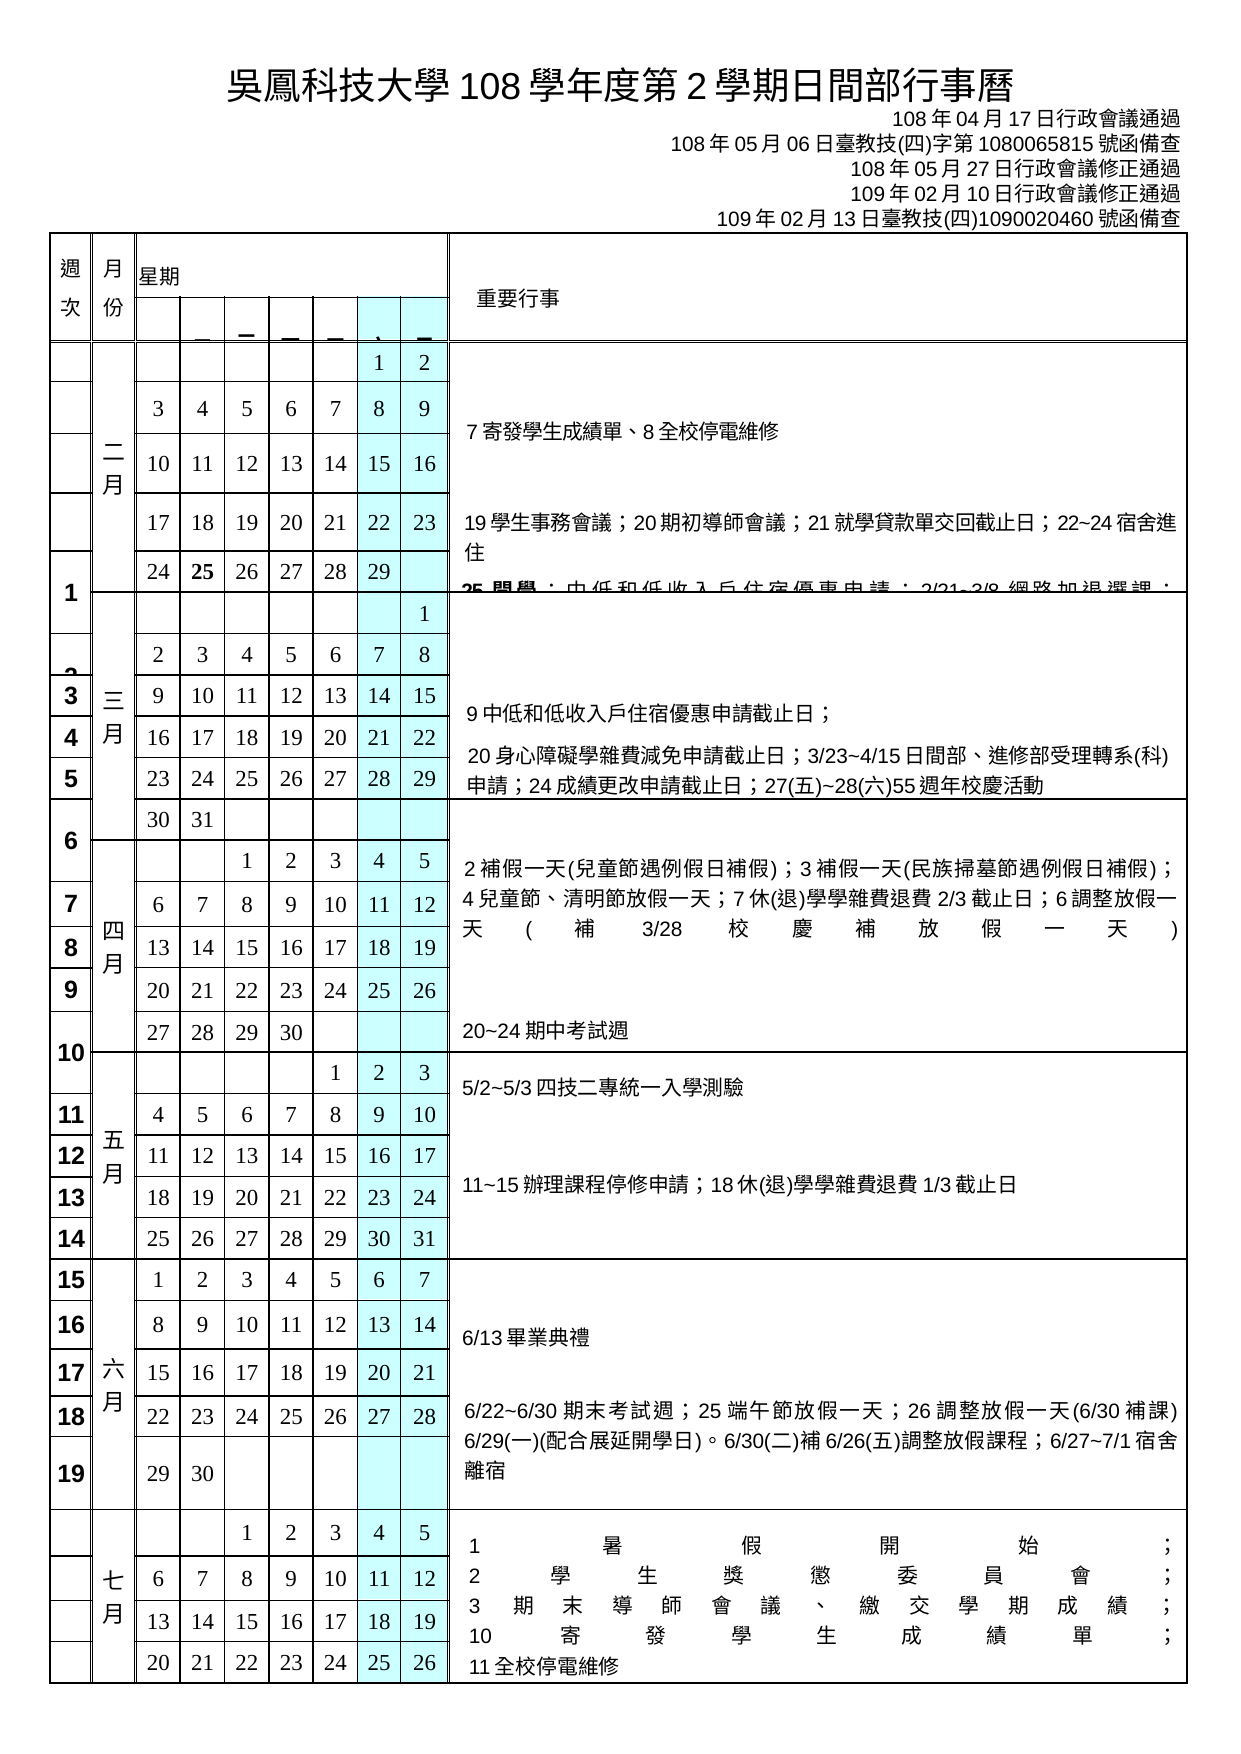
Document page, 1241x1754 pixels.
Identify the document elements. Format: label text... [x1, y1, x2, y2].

table_cell 2 [401, 343, 447, 381]
table_cell 5 [181, 1094, 224, 1134]
table_cell 18 [358, 927, 400, 967]
table_cell [51, 382, 90, 433]
table_cell 6 [137, 882, 179, 926]
table_cell [225, 1053, 268, 1093]
table_cell 13 [137, 1601, 179, 1641]
table_cell 11 [51, 1094, 90, 1134]
table_cell 22 [314, 1177, 357, 1217]
table_cell 15 [225, 927, 268, 967]
table_cell 28 [270, 1218, 312, 1258]
table_cell [358, 593, 400, 633]
table_cell [225, 343, 268, 381]
table_cell 6 [51, 800, 90, 881]
table_cell [51, 1601, 90, 1641]
table_cell 27 [358, 1397, 400, 1436]
table_cell 8 [225, 882, 268, 926]
table_cell 10 [51, 1012, 90, 1093]
table_cell [137, 593, 179, 633]
table_cell 3 [181, 634, 224, 674]
table_cell 23 [358, 1177, 400, 1217]
table_cell 27 [270, 552, 312, 591]
table_cell 29 [401, 758, 447, 798]
table_cell 7 [51, 882, 90, 926]
table_cell 27 [225, 1218, 268, 1258]
table_cell [51, 1557, 90, 1599]
table_cell 19 [401, 927, 447, 967]
table_cell 13 [358, 1301, 400, 1348]
table_cell 9 [401, 382, 447, 433]
table_cell 18 [51, 1397, 90, 1436]
table_cell 9 [270, 882, 312, 926]
table_cell 12 [270, 676, 312, 715]
table_cell 26 [181, 1218, 224, 1258]
table_cell [314, 1012, 357, 1051]
table_cell [401, 800, 447, 839]
table_cell 24 [137, 552, 179, 591]
table_cell 六 [358, 298, 400, 339]
table_cell 五 [314, 298, 357, 339]
table_cell 25 [225, 758, 268, 798]
table_cell 26 [401, 1642, 447, 1682]
table_cell 三月 [93, 593, 134, 839]
table_cell 2 [137, 634, 179, 674]
table_cell 1 [137, 1260, 179, 1299]
table_cell 15 [51, 1260, 90, 1299]
table_cell 30 [181, 1437, 224, 1509]
table_cell 15 [137, 1350, 179, 1395]
table_cell 17 [51, 1350, 90, 1395]
table_cell 6 [225, 1094, 268, 1134]
table_cell 26 [270, 758, 312, 798]
table_header 月 份 [93, 234, 134, 339]
table_cell 15 [225, 1601, 268, 1641]
table_cell 2 [358, 1053, 400, 1093]
table_cell 6 [358, 1260, 400, 1299]
table_cell 9 [137, 676, 179, 715]
table_cell 10 [137, 434, 179, 492]
table_cell 22 [358, 494, 400, 550]
table_cell 21 [358, 717, 400, 757]
table_cell 30 [358, 1218, 400, 1258]
table_cell [314, 800, 357, 839]
table_cell 13 [51, 1178, 90, 1217]
text 108年04月17日行政會議通過 [59, 107, 1181, 132]
table_cell [225, 800, 268, 839]
table_cell 20 [314, 717, 357, 757]
table_cell 15 [358, 434, 400, 492]
table_cell 7 [270, 1094, 312, 1134]
table_cell 9 [358, 1094, 400, 1134]
table_cell 17 [401, 1136, 447, 1176]
table_cell 12 [401, 882, 447, 926]
table_cell 26 [225, 552, 268, 591]
table_cell 18 [358, 1601, 400, 1641]
table_cell 18 [270, 1350, 312, 1395]
table_cell 25 [270, 1397, 312, 1436]
table_cell 10 [225, 1301, 268, 1348]
table_cell 7 [314, 382, 357, 433]
table_cell 24 [314, 968, 357, 1011]
table_cell 16 [137, 717, 179, 757]
table_cell 17 [181, 717, 224, 757]
table_cell 五月 [93, 1053, 134, 1258]
table_cell 28 [358, 758, 400, 798]
table_cell 13 [225, 1136, 268, 1176]
table_cell 29 [314, 1218, 357, 1258]
table_cell [450, 800, 1186, 839]
table_header 星期 [137, 234, 447, 296]
table_cell 26 [314, 1397, 357, 1436]
table_cell [51, 1510, 90, 1555]
table_cell 11 [270, 1301, 312, 1348]
table_cell [225, 1437, 268, 1509]
table_cell 20 [137, 968, 179, 1011]
table_cell 二月 [93, 343, 134, 591]
table_cell 三 [225, 298, 268, 339]
table_cell 11 [137, 1136, 179, 1176]
table_cell 22 [137, 1397, 179, 1436]
table_cell 6 [137, 1557, 179, 1599]
table_cell 9 [51, 969, 90, 1011]
table_cell 2 [181, 1260, 224, 1299]
table_cell 25 [137, 1218, 179, 1258]
table_cell 16 [270, 1601, 312, 1641]
table_cell 21 [181, 968, 224, 1011]
table_cell 1 [358, 343, 400, 381]
table_cell [401, 1437, 447, 1509]
table_cell 4 [358, 841, 400, 881]
table_cell 25 [358, 968, 400, 1011]
table_cell 5 [51, 758, 90, 798]
table_cell 22 [225, 968, 268, 1011]
text 108年05月06日臺教技(四)字第1080065815號函備查 [59, 132, 1181, 157]
table_header 重要行事 [450, 234, 1186, 339]
table_cell 11 [225, 676, 268, 715]
table_cell 七月 [93, 1510, 134, 1682]
table_cell 9中低和低收入戶住宿優惠申請截止日； 20身心障礙學雜費減免申請截止日；3/23~4/15日間部、進修部受理轉系(科)申請；24成績更改申請截止日；27(五)~28(六)55週年校慶活動 [450, 593, 1186, 798]
table_cell [137, 1510, 179, 1555]
table_cell [358, 1012, 400, 1051]
table_cell 16 [51, 1301, 90, 1348]
table_cell 17 [314, 1601, 357, 1641]
table_cell 21 [314, 494, 357, 550]
table_cell 23 [401, 494, 447, 550]
table_cell [270, 800, 312, 839]
table_cell 30 [137, 800, 179, 839]
table_cell 28 [401, 1397, 447, 1436]
table_cell 16 [401, 434, 447, 492]
table_cell [51, 343, 90, 381]
table_cell [225, 593, 268, 633]
table_cell [314, 343, 357, 381]
table_cell 7 [358, 634, 400, 674]
table_cell 4 [225, 634, 268, 674]
table_cell 7寄發學生成績單、8全校停電維修 19學生事務會議；20期初導師會議；21就學貸款單交回截止日；22~24宿舍進住 25開學；中低和低收入戶住宿優惠申請；2/21~3/8網路加退選課； 28和平紀念日放假一天 [450, 343, 1186, 591]
table_cell 24 [181, 758, 224, 798]
table_cell 24 [314, 1642, 357, 1682]
text 108年05月27日行政會議修正通過 [59, 157, 1181, 182]
table_cell 4 [181, 382, 224, 433]
table_cell 20 [137, 1642, 179, 1682]
table_cell 25 [358, 1642, 400, 1682]
table_cell 6 [314, 634, 357, 674]
table_cell [181, 1510, 224, 1555]
table_cell 5 [401, 1510, 447, 1555]
table_cell [270, 1437, 312, 1509]
table_cell 29 [225, 1012, 268, 1051]
table_cell 23 [137, 758, 179, 798]
table_cell 18 [181, 494, 224, 550]
table_cell [137, 1053, 179, 1093]
table_cell 3 [314, 841, 357, 881]
table_cell 13 [270, 434, 312, 492]
table_cell 14 [358, 676, 400, 715]
table_cell [51, 1642, 90, 1682]
table_cell 日 [401, 298, 447, 339]
table_cell 23 [181, 1397, 224, 1436]
table_cell 9 [181, 1301, 224, 1348]
table_cell 31 [401, 1218, 447, 1258]
table_cell [181, 1053, 224, 1093]
table_cell 四 [270, 298, 312, 339]
table_cell 28 [181, 1012, 224, 1051]
table_cell 20 [270, 494, 312, 550]
table_cell 4 [358, 1510, 400, 1555]
table_cell 13 [137, 927, 179, 967]
table_cell 4 [270, 1260, 312, 1299]
table_cell 21 [401, 1350, 447, 1395]
table_cell 六月 [93, 1260, 134, 1509]
table_cell [358, 800, 400, 839]
text 吳鳳科技大學108學年度第2學期日間部行事曆 [59, 69, 1181, 107]
table_cell 6 [270, 382, 312, 433]
table_cell 4 [137, 1094, 179, 1134]
table_cell [137, 841, 179, 881]
table_cell 2 [270, 1510, 312, 1555]
table_cell 23 [270, 968, 312, 1011]
table_cell 二 [181, 298, 224, 339]
table_cell 5 [270, 634, 312, 674]
table_cell 3 [225, 1260, 268, 1299]
table_cell 1 [225, 1510, 268, 1555]
table_cell 28 [314, 552, 357, 591]
table_cell [181, 593, 224, 633]
table_cell 15 [401, 676, 447, 715]
table_cell [314, 593, 357, 633]
table_cell 8 [314, 1094, 357, 1134]
table_cell 8 [358, 382, 400, 433]
table_cell 18 [137, 1177, 179, 1217]
table_cell [51, 494, 90, 550]
table_cell 12 [51, 1136, 90, 1176]
table_cell 19 [314, 1350, 357, 1395]
table_cell 14 [181, 1601, 224, 1641]
table_cell 23 [270, 1642, 312, 1682]
table_cell 14 [51, 1218, 90, 1258]
table_cell 7 [181, 1557, 224, 1599]
table_cell [270, 593, 312, 633]
table_cell 8 [401, 634, 447, 674]
table_cell 2補假一天(兒童節遇例假日補假)；3補假一天(民族掃墓節遇例假日補假)； 4兒童節、清明節放假一天；7休(退)學學雜費退費2/3截止日；6調整放假一天(補3/28校慶補放假一天) 20~24期中考試週 [450, 839, 1186, 1051]
table_cell 19 [270, 717, 312, 757]
table_cell 3 [137, 382, 179, 433]
table_cell 14 [181, 927, 224, 967]
table_cell 3 [51, 676, 90, 715]
table_cell 5/2~5/3四技二專統一入學測驗 11~15辦理課程停修申請；18休(退)學學雜費退費1/3截止日 [450, 1053, 1186, 1258]
table_cell 8 [137, 1301, 179, 1348]
table_cell 17 [137, 494, 179, 550]
table_cell 11 [181, 434, 224, 492]
table_cell 17 [225, 1350, 268, 1395]
table_cell 8 [225, 1557, 268, 1599]
table_cell 9 [270, 1557, 312, 1599]
table_cell 31 [181, 800, 224, 839]
text 109年02月13日臺教技(四)1090020460號函備查 [59, 207, 1181, 232]
table_cell 27 [314, 758, 357, 798]
table_cell 26 [401, 968, 447, 1011]
table_cell 24 [225, 1397, 268, 1436]
table_cell 1 [51, 552, 90, 633]
table_cell 2 [51, 634, 90, 674]
table_cell 11 [358, 882, 400, 926]
table_cell [401, 552, 447, 591]
table_cell 2 [270, 841, 312, 881]
table_cell 12 [401, 1557, 447, 1599]
text 109年02月10日行政會議修正通過 [59, 182, 1181, 207]
table_cell 5 [401, 841, 447, 881]
table_cell [181, 343, 224, 381]
table_cell 20 [358, 1350, 400, 1395]
table_cell 18 [225, 717, 268, 757]
table_cell 14 [270, 1136, 312, 1176]
table_cell [181, 841, 224, 881]
table_cell 20 [225, 1177, 268, 1217]
table_cell 5 [314, 1260, 357, 1299]
table_cell [358, 1437, 400, 1509]
table_cell 10 [401, 1094, 447, 1134]
table_cell 24 [401, 1177, 447, 1217]
table_cell [270, 343, 312, 381]
table_cell 21 [181, 1642, 224, 1682]
table_cell [270, 1053, 312, 1093]
table_cell 8 [51, 927, 90, 967]
table_cell 16 [181, 1350, 224, 1395]
table_cell 1 [401, 593, 447, 633]
table_cell 四月 [93, 841, 134, 1051]
table_cell 10 [181, 676, 224, 715]
table_cell 1 [314, 1053, 357, 1093]
table_cell 3 [401, 1053, 447, 1093]
table_cell 12 [314, 1301, 357, 1348]
table_cell 6/13畢業典禮 6/22~6/30期末考試週；25端午節放假一天；26調整放假一天(6/30補課) 6/29(一)(配合展延開學日)。6/30(二)補6/26(五)調整放假課程；6/27~7/1宿舍離宿 [450, 1260, 1186, 1509]
table_cell 16 [358, 1136, 400, 1176]
table_cell 14 [314, 434, 357, 492]
table_cell 27 [137, 1012, 179, 1051]
table_cell 11 [358, 1557, 400, 1599]
table_cell 19 [51, 1437, 90, 1509]
table_cell 13 [314, 676, 357, 715]
table_cell 29 [358, 552, 400, 591]
table_cell 4 [51, 717, 90, 757]
table_cell 7 [401, 1260, 447, 1299]
table_cell 1 [225, 841, 268, 881]
table_cell [51, 434, 90, 492]
table_cell 10 [314, 1557, 357, 1599]
table_cell 1暑假開始； 2學生獎懲委員會； 3期末導師會議、繳交學期成績； 10寄發學生成績單； 11全校停電維修 [450, 1510, 1186, 1682]
table_cell 19 [401, 1601, 447, 1641]
table_cell 25 [181, 552, 224, 591]
table_cell 7 [181, 882, 224, 926]
table_cell 12 [225, 434, 268, 492]
table_cell 3 [314, 1510, 357, 1555]
table_cell 29 [137, 1437, 179, 1509]
table_cell [401, 1012, 447, 1051]
table_cell 15 [314, 1136, 357, 1176]
table_cell 30 [270, 1012, 312, 1051]
table_cell 10 [314, 882, 357, 926]
table_cell [137, 343, 179, 381]
table_cell [314, 1437, 357, 1509]
table_cell 一 [137, 298, 179, 339]
table_cell 22 [401, 717, 447, 757]
table_cell 17 [314, 927, 357, 967]
table_cell 21 [270, 1177, 312, 1217]
table_cell 5 [225, 382, 268, 433]
table_cell 12 [181, 1136, 224, 1176]
table_cell 14 [401, 1301, 447, 1348]
table_cell 16 [270, 927, 312, 967]
table_cell 22 [225, 1642, 268, 1682]
table_cell 19 [225, 494, 268, 550]
table_header 週 次 [51, 234, 90, 339]
table_cell 19 [181, 1177, 224, 1217]
